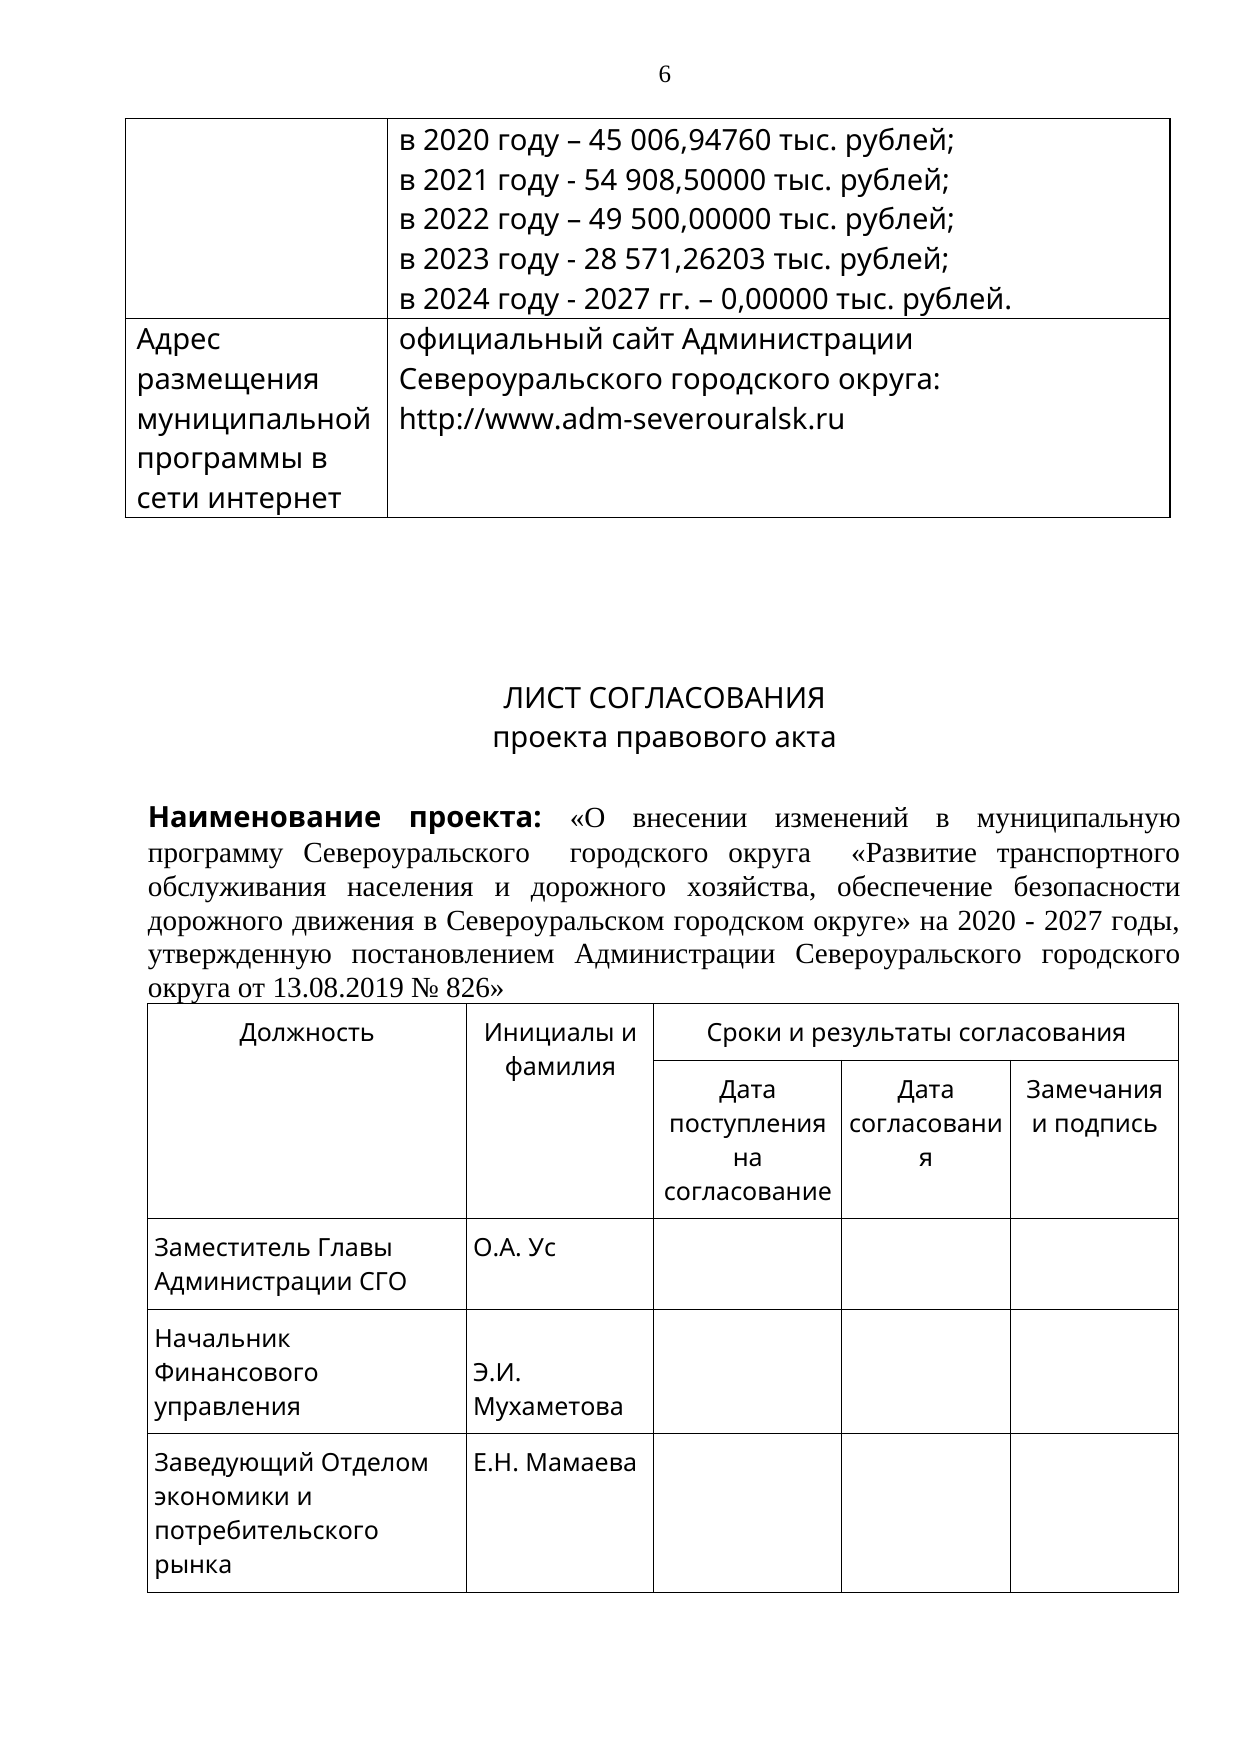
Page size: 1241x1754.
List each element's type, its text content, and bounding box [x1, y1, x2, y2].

table_cell Е.Н. Мамаева [467, 1434, 653, 1592]
table_cell Начальник Финансового управления [148, 1310, 466, 1433]
table_cell [654, 1219, 841, 1309]
table_cell Заведующий Отделом экономики и потребительского рынка [148, 1434, 466, 1592]
table_cell Замечания и подпись [1011, 1061, 1178, 1218]
table_cell Адрес размещения муниципальной программы в сети интернет [126, 319, 387, 517]
table_cell [654, 1434, 841, 1592]
table_cell О.А. Ус [467, 1219, 653, 1309]
text проекта правового акта [148, 717, 1181, 756]
table_header Инициалы и фамилия [467, 1004, 653, 1218]
table_cell в 2020 году – 45 006,94760 тыс. рублей; в 2021 году - 54 908,50000 тыс. рублей; в 2022 году – 49 500,00000 тыс. рублей; в 2023 году - 28 571,26203 тыс. рублей; в 2024 году - 2027 гг. – 0,00000 тыс. рублей. [388, 119, 1169, 318]
table_header Должность [148, 1004, 466, 1218]
table_cell [1011, 1434, 1178, 1592]
table_cell Дата согласования [842, 1061, 1010, 1218]
table_cell [1011, 1310, 1178, 1433]
table_cell [842, 1219, 1010, 1309]
text Наименование проекта: «О внесении изменений в муниципальную программу Североуральского городского округа «Развитие транспортного обслуживания населения и дорожного хозяйства, обеспечение безопасности дорожного движения в Североуральском городском округе» на 2020 - 2027 годы, утвержденную постановлением Администрации Североуральского городского округа от 13.08.2019 № 826» [148, 796, 1181, 1003]
table_cell [842, 1310, 1010, 1433]
table_cell Дата поступления на согласование [654, 1061, 841, 1218]
table_cell Заместитель Главы Администрации СГО [148, 1219, 466, 1309]
table_cell Э.И. Мухаметова [467, 1310, 653, 1433]
text ЛИСТ СОГЛАСОВАНИЯ [148, 677, 1181, 717]
table_cell официальный сайт Администрации Североуральского городского округа: http://www.аdm-severouralsk.ru [388, 319, 1169, 517]
table_cell [1011, 1219, 1178, 1309]
table_header Сроки и результаты согласования [654, 1004, 1178, 1060]
table_cell [654, 1310, 841, 1433]
table_cell [126, 119, 387, 318]
table_cell [842, 1434, 1010, 1592]
